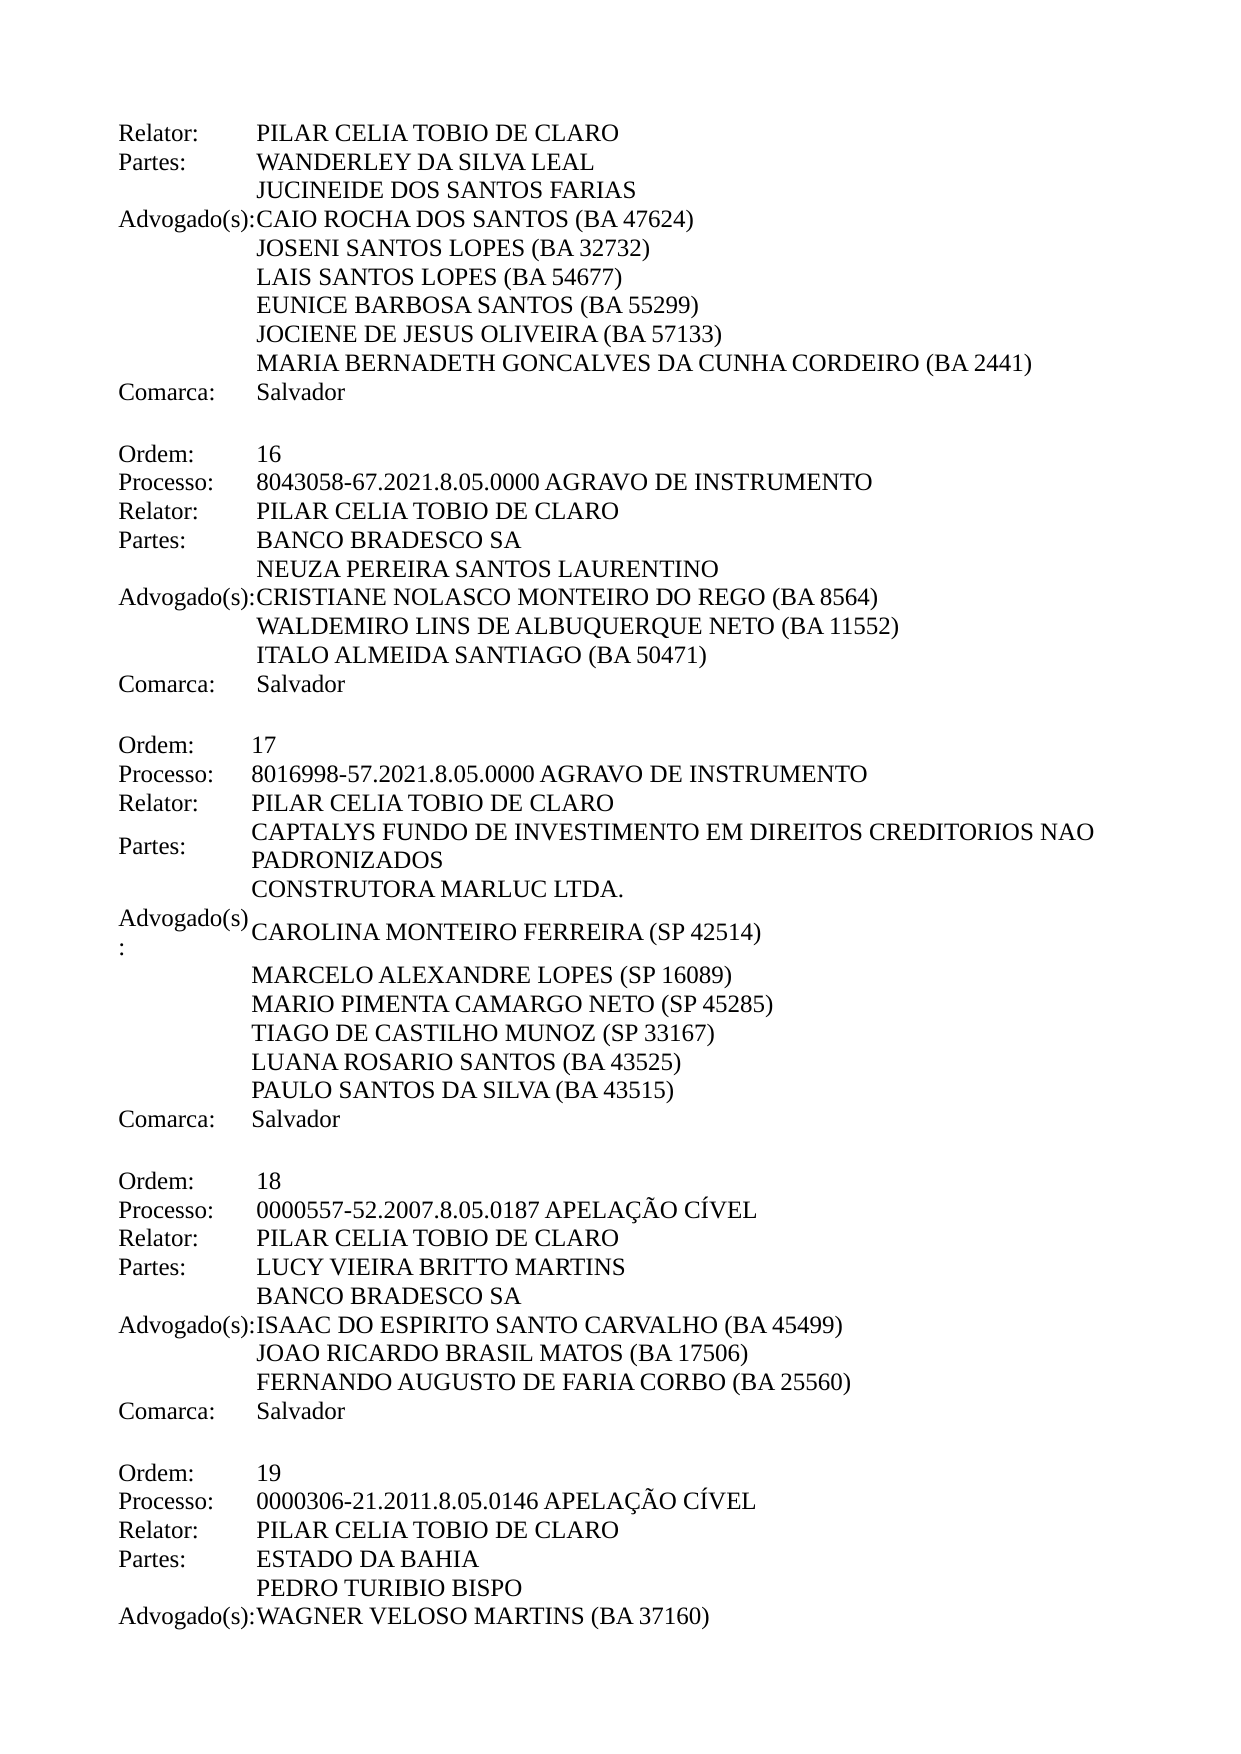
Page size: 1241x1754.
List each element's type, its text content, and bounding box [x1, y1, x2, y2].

table_cell ISAAC DO ESPIRITO SANTO CARVALHO (BA 45499) [256, 1310, 859, 1338]
table_cell BANCO BRADESCO SA [256, 1281, 859, 1310]
table_cell [118, 611, 256, 640]
table_cell 8043058-67.2021.8.05.0000 AGRAVO DE INSTRUMENTO [256, 468, 906, 496]
table_cell PILAR CELIA TOBIO DE CLARO [256, 496, 906, 525]
table_cell [118, 233, 256, 262]
table_cell 0000306-21.2011.8.05.0146 APELAÇÃO CÍVEL [256, 1486, 761, 1515]
table_cell Comarca: [118, 1396, 256, 1425]
table_cell Partes: [118, 1544, 256, 1573]
table_cell MARIA BERNADETH GONCALVES DA CUNHA CORDEIRO (BA 2441) [256, 348, 1042, 377]
table_cell ITALO ALMEIDA SANTIAGO (BA 50471) [256, 640, 906, 669]
table_cell CRISTIANE NOLASCO MONTEIRO DO REGO (BA 8564) [256, 583, 906, 611]
table_cell TIAGO DE CASTILHO MUNOZ (SP 33167) [251, 1018, 1122, 1047]
table_header 18 [256, 1166, 859, 1195]
table_cell Advogado(s): [118, 204, 256, 233]
table_cell Comarca: [118, 377, 256, 406]
table_cell Salvador [256, 669, 906, 697]
table_cell 0000557-52.2007.8.05.0187 APELAÇÃO CÍVEL [256, 1195, 859, 1223]
table_header Ordem: [118, 1166, 256, 1195]
table_cell Comarca: [118, 669, 256, 697]
table_cell Relator: [118, 788, 251, 817]
table_cell PAULO SANTOS DA SILVA (BA 43515) [251, 1075, 1122, 1104]
table_cell Advogado(s): [118, 903, 251, 960]
table_cell Partes: [118, 817, 251, 874]
table_header Ordem: [118, 1458, 256, 1486]
table_cell [118, 262, 256, 291]
table_cell Partes: [118, 1252, 256, 1281]
table_cell [118, 640, 256, 669]
table_cell BANCO BRADESCO SA [256, 525, 906, 554]
table_header Ordem: [118, 439, 256, 467]
table_cell [118, 348, 256, 377]
table_cell EUNICE BARBOSA SANTOS (BA 55299) [256, 291, 1042, 319]
table_cell PILAR CELIA TOBIO DE CLARO [256, 1515, 761, 1544]
table_cell [118, 176, 256, 204]
table_cell Relator: [118, 1515, 256, 1544]
table_cell LAIS SANTOS LOPES (BA 54677) [256, 262, 1042, 291]
table_cell FERNANDO AUGUSTO DE FARIA CORBO (BA 25560) [256, 1367, 859, 1396]
table_cell JOAO RICARDO BRASIL MATOS (BA 17506) [256, 1339, 859, 1367]
table_cell JOCIENE DE JESUS OLIVEIRA (BA 57133) [256, 319, 1042, 348]
table_cell Processo: [118, 1486, 256, 1515]
table_cell PEDRO TURIBIO BISPO [256, 1573, 761, 1601]
table_cell MARCELO ALEXANDRE LOPES (SP 16089) [251, 960, 1122, 989]
table_cell LUCY VIEIRA BRITTO MARTINS [256, 1252, 859, 1281]
table_cell WALDEMIRO LINS DE ALBUQUERQUE NETO (BA 11552) [256, 611, 906, 640]
table_cell PILAR CELIA TOBIO DE CLARO [256, 1224, 859, 1252]
table_cell PILAR CELIA TOBIO DE CLARO [251, 788, 1122, 817]
table_cell WANDERLEY DA SILVA LEAL [256, 147, 1042, 176]
table_cell LUANA ROSARIO SANTOS (BA 43525) [251, 1047, 1122, 1075]
table_cell [118, 291, 256, 319]
table_cell Comarca: [118, 1104, 251, 1133]
table_cell Salvador [256, 1396, 859, 1425]
table_cell Advogado(s): [118, 583, 256, 611]
table_cell [118, 554, 256, 582]
table_cell MARIO PIMENTA CAMARGO NETO (SP 45285) [251, 989, 1122, 1018]
table_cell CAIO ROCHA DOS SANTOS (BA 47624) [256, 204, 1042, 233]
table_cell [118, 1281, 256, 1310]
table_cell Salvador [256, 377, 1042, 406]
table_cell Processo: [118, 1195, 256, 1223]
table_cell Advogado(s): [118, 1601, 256, 1630]
table_cell Salvador [251, 1104, 1122, 1133]
table_cell Partes: [118, 525, 256, 554]
table_header 19 [256, 1458, 761, 1486]
table_cell [118, 1047, 251, 1075]
table_cell Processo: [118, 468, 256, 496]
table_cell [118, 1339, 256, 1367]
table_cell WAGNER VELOSO MARTINS (BA 37160) [256, 1601, 761, 1630]
table_cell 8016998-57.2021.8.05.0000 AGRAVO DE INSTRUMENTO [251, 759, 1122, 788]
table_cell JOSENI SANTOS LOPES (BA 32732) [256, 233, 1042, 262]
table_header 17 [251, 730, 1122, 759]
table_cell [118, 319, 256, 348]
table_cell Relator: [118, 118, 256, 147]
table_cell PILAR CELIA TOBIO DE CLARO [256, 118, 1042, 147]
table_cell Processo: [118, 759, 251, 788]
table_cell Relator: [118, 1224, 256, 1252]
table_cell ESTADO DA BAHIA [256, 1544, 761, 1573]
table_cell [118, 1573, 256, 1601]
table_cell [118, 1018, 251, 1047]
table_cell CAPTALYS FUNDO DE INVESTIMENTO EM DIREITOS CREDITORIOS NAO PADRONIZADOS [251, 817, 1122, 874]
table_cell [118, 1367, 256, 1396]
table_cell [118, 1075, 251, 1104]
table_cell NEUZA PEREIRA SANTOS LAURENTINO [256, 554, 906, 582]
table_cell [118, 989, 251, 1018]
table_cell CAROLINA MONTEIRO FERREIRA (SP 42514) [251, 903, 1122, 960]
table_header Ordem: [118, 730, 251, 759]
table_cell JUCINEIDE DOS SANTOS FARIAS [256, 176, 1042, 204]
table_cell Advogado(s): [118, 1310, 256, 1338]
table_cell [118, 960, 251, 989]
table_header 16 [256, 439, 906, 467]
table_cell Partes: [118, 147, 256, 176]
table_cell [118, 874, 251, 903]
table_cell CONSTRUTORA MARLUC LTDA. [251, 874, 1122, 903]
table_cell Relator: [118, 496, 256, 525]
